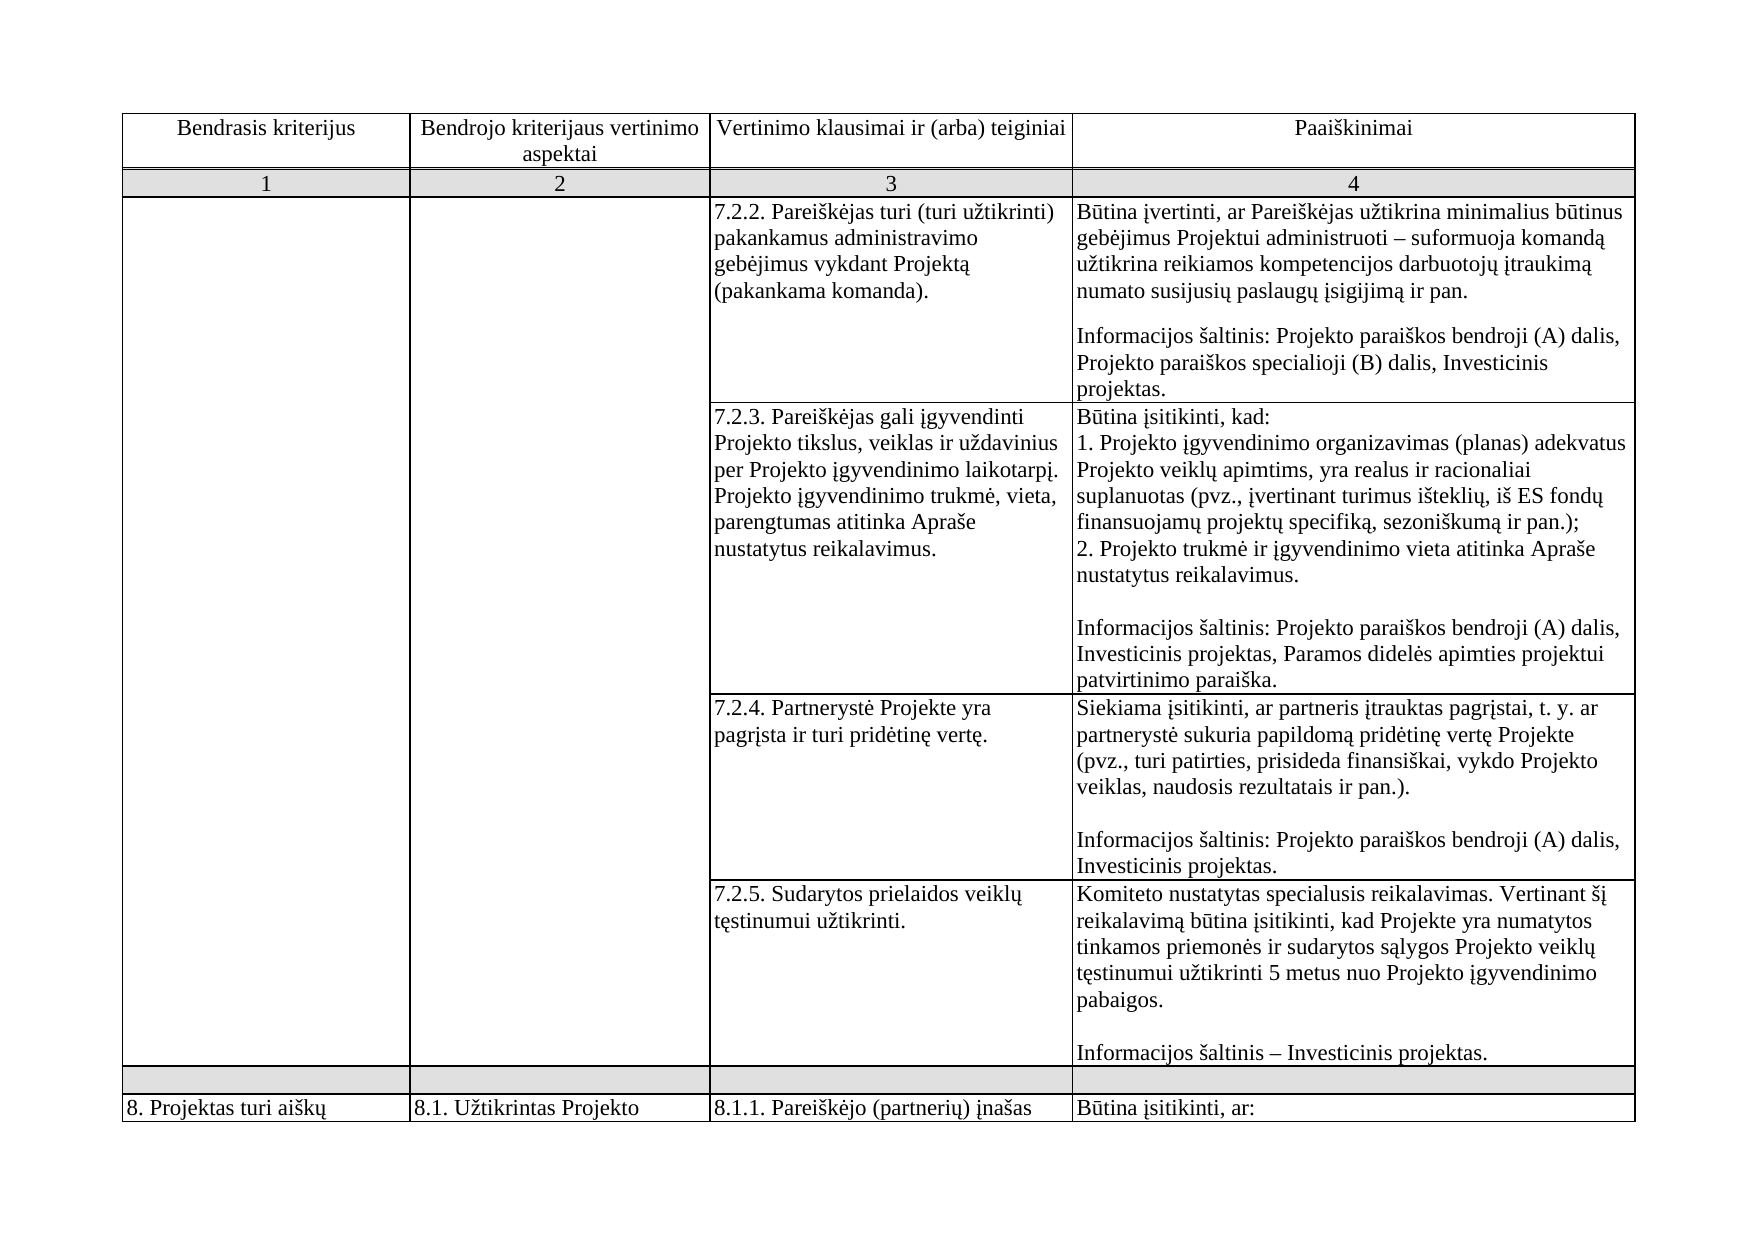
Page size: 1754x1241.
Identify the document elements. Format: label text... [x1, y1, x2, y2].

table_cell [1073, 1067, 1634, 1093]
table_cell 7.2.3. Pareiškėjas gali įgyvendinti Projekto tikslus, veiklas ir uždavinius per Projekto įgyvendinimo laikotarpį. Projekto įgyvendinimo trukmė, vieta, parengtumas atitinka Apraše nustatytus reikalavimus. [711, 403, 1072, 693]
table_cell [123, 198, 409, 1065]
table_cell 4 [1073, 170, 1634, 196]
table_header Vertinimo klausimai ir (arba) teiginiai [711, 114, 1072, 167]
table_cell 7.2.5. Sudarytos prielaidos veiklų tęstinumui užtikrinti. [711, 881, 1072, 1065]
table_cell [411, 198, 709, 1065]
table_cell [711, 1067, 1072, 1093]
table_cell 7.2.2. Pareiškėjas turi (turi užtikrinti) pakankamus administravimo gebėjimus vykdant Projektą (pakankama komanda). [711, 198, 1072, 401]
table_cell 3 [711, 170, 1072, 196]
table_cell 1 [123, 170, 409, 196]
table_cell [123, 1067, 409, 1093]
table_header Paaiškinimai [1073, 114, 1634, 167]
table_cell 2 [411, 170, 709, 196]
table_cell 7.2.4. Partnerystė Projekte yra pagrįsta ir turi pridėtinę vertę. [711, 695, 1072, 879]
table_header Bendrasis kriterijus [123, 114, 409, 167]
table_cell [411, 1067, 709, 1093]
